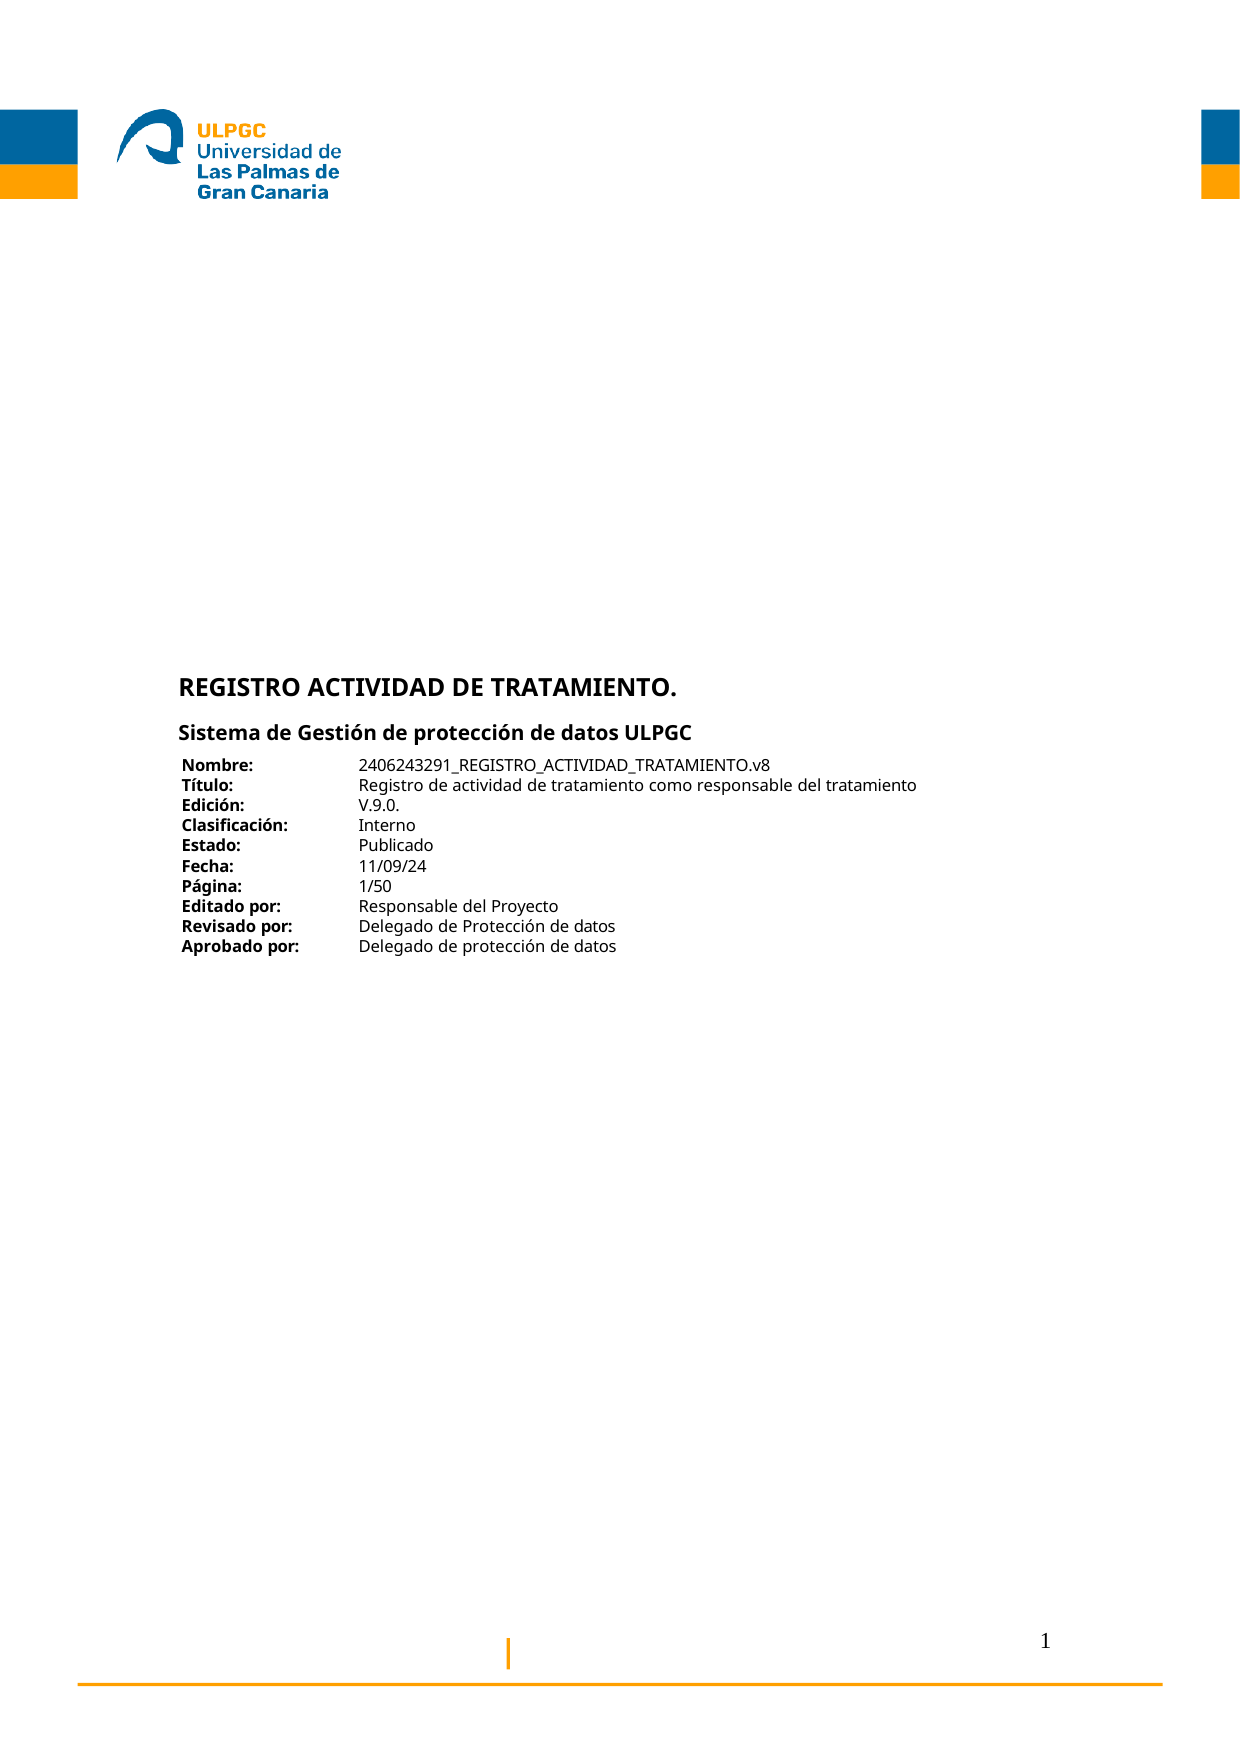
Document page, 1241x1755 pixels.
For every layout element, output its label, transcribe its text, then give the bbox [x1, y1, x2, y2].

table_cell Editado por: [173, 898, 337, 918]
table_cell 11/09/24 [337, 858, 962, 878]
table_cell Delegado de Protección de datos [337, 918, 962, 938]
table_cell Página: [173, 878, 337, 898]
table_cell Registro de actividad de tratamiento como responsable del tratamiento [337, 777, 962, 797]
table_cell Delegado de protección de datos [337, 939, 962, 959]
table_cell Título: [173, 777, 337, 797]
table_cell V.9.0. [337, 797, 962, 817]
table_cell Aprobado por: [173, 939, 337, 959]
table_cell Fecha: [173, 858, 337, 878]
table_cell Responsable del Proyecto [337, 898, 962, 918]
table_cell Estado: [173, 838, 337, 858]
table_cell Edición: [173, 797, 337, 817]
table_cell Clasificación: [173, 817, 337, 837]
table_cell 1/50 [337, 878, 962, 898]
table_cell Interno [337, 817, 962, 837]
table_cell Revisado por: [173, 918, 337, 938]
table_cell Nombre: [173, 748, 337, 777]
table_cell Publicado [337, 838, 962, 858]
table_cell 2406243291_REGISTRO_ACTIVIDAD_TRATAMIENTO.v8 [337, 748, 962, 777]
table_header REGISTRO ACTIVIDAD DE TRATAMIENTO. Sistema de Gestión de protección de datos ULPGC [173, 669, 962, 748]
